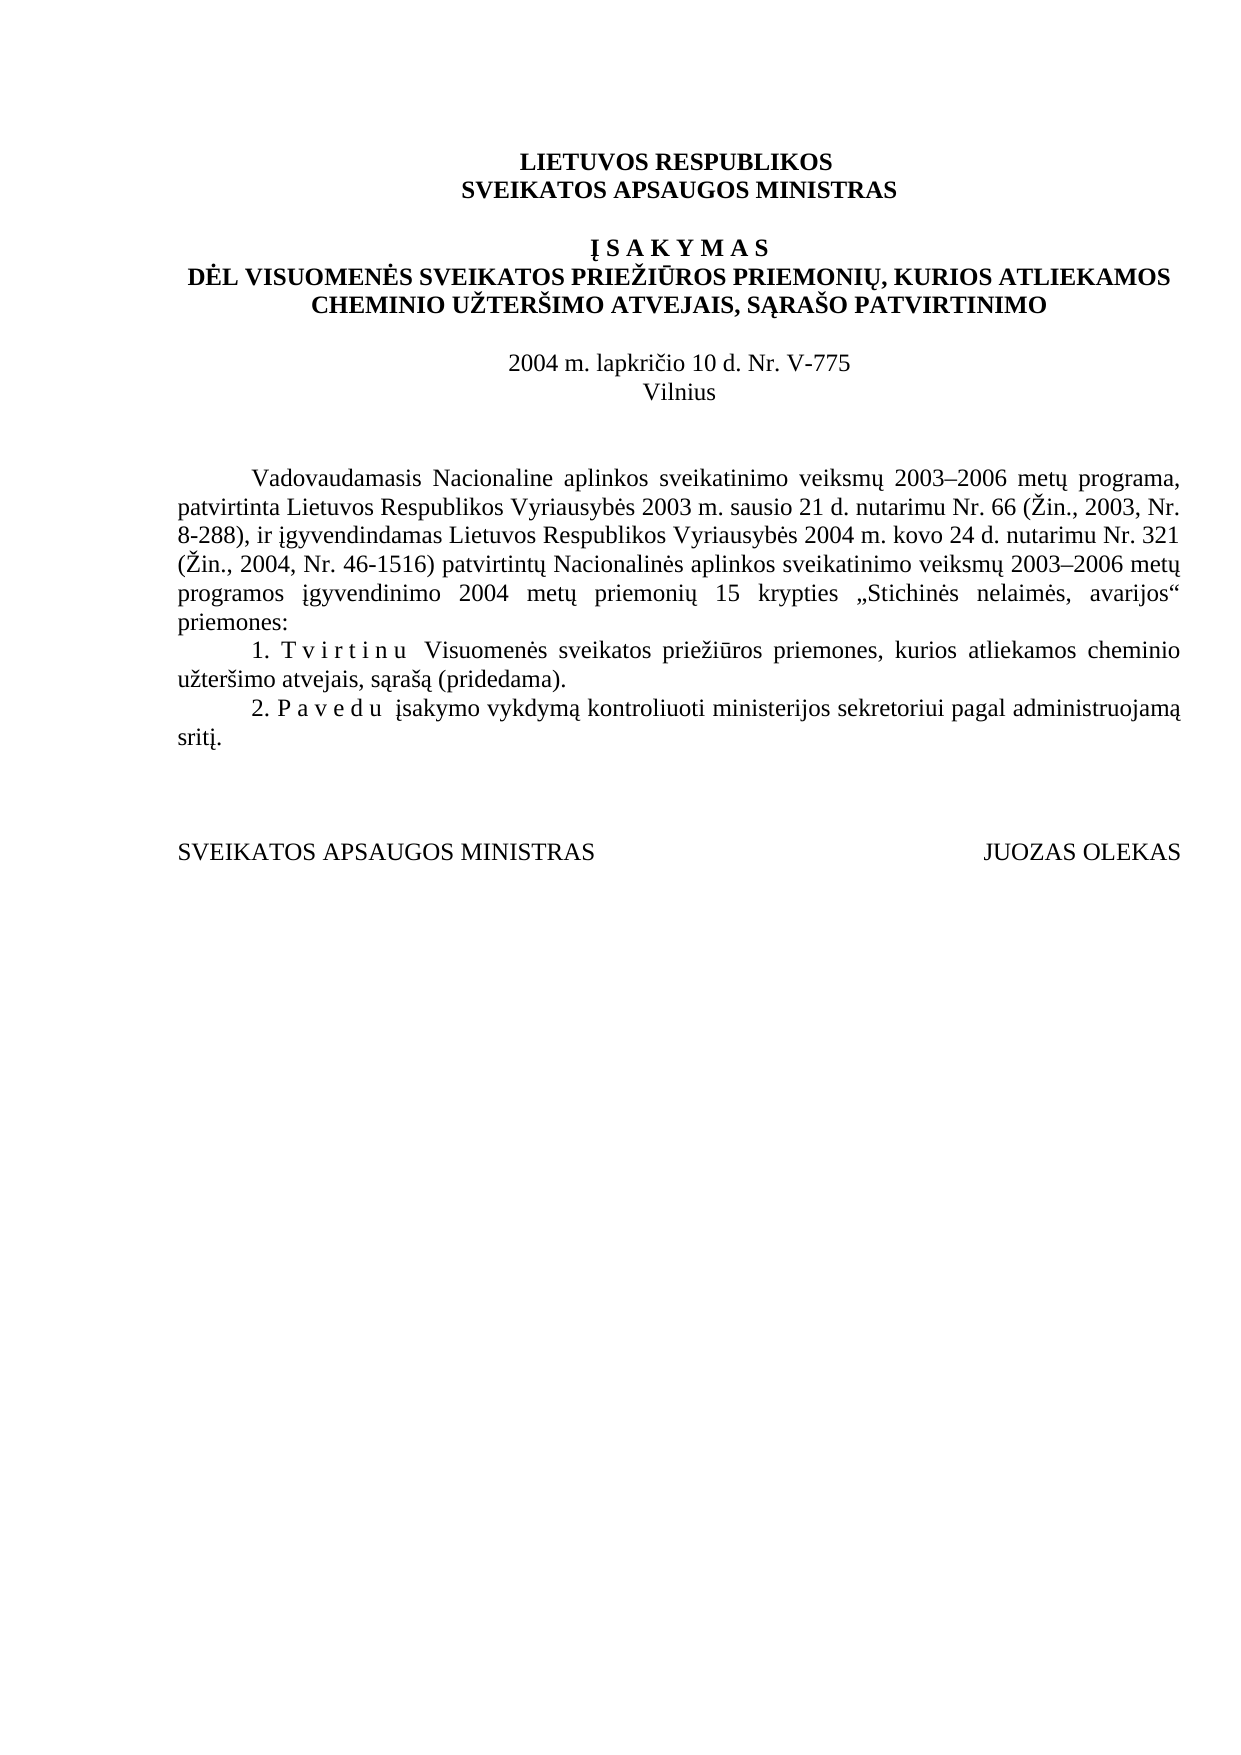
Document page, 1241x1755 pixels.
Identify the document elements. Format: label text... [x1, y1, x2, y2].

text Vadovaudamasis Nacionaline aplinkos sveikatinimo veiksmų 2003–2006 metų programa, patvirtinta Lietuvos Respublikos Vyriausybės 2003 m. sausio 21 d. nutarimu Nr. 66 (Žin., 2003, Nr. 8-288), ir įgyvendindamas Lietuvos Respublikos Vyriausybės 2004 m. kovo 24 d. nutarimu Nr. 321 (Žin., 2004, Nr. 46-1516) patvirtintų Nacionalinės aplinkos sveikatinimo veiksmų 2003–2006 metų programos įgyvendinimo 2004 metų priemonių 15 krypties „Stichinės nelaimės, avarijos“ priemones: [177, 463, 1181, 636]
text 1. Tvirtinu Visuomenės sveikatos priežiūros priemones, kurios atliekamos cheminio užteršimo atvejais, sąrašą (pridedama). [177, 636, 1181, 693]
text Vilnius [177, 377, 1181, 406]
text SVEIKATOS APSAUGOS MINISTRAS [177, 176, 1181, 204]
text SVEIKATOS APSAUGOS MINISTRAS JUOZAS OLEKAS [177, 837, 1181, 866]
text DĖL VISUOMENĖS SVEIKATOS PRIEŽIŪROS PRIEMONIŲ, KURIOS ATLIEKAMOS CHEMINIO UŽTERŠIMO ATVEJAIS, SĄRAŠO PATVIRTINIMO [177, 262, 1181, 319]
text 2004 m. lapkričio 10 d. Nr. V-775 [177, 348, 1181, 377]
text LIETUVOS RESPUBLIKOS [177, 147, 1181, 176]
text Į S A K Y M A S [177, 233, 1181, 262]
text 2. Pavedu įsakymo vykdymą kontroliuoti ministerijos sekretoriui pagal administruojamą sritį. [177, 693, 1181, 751]
